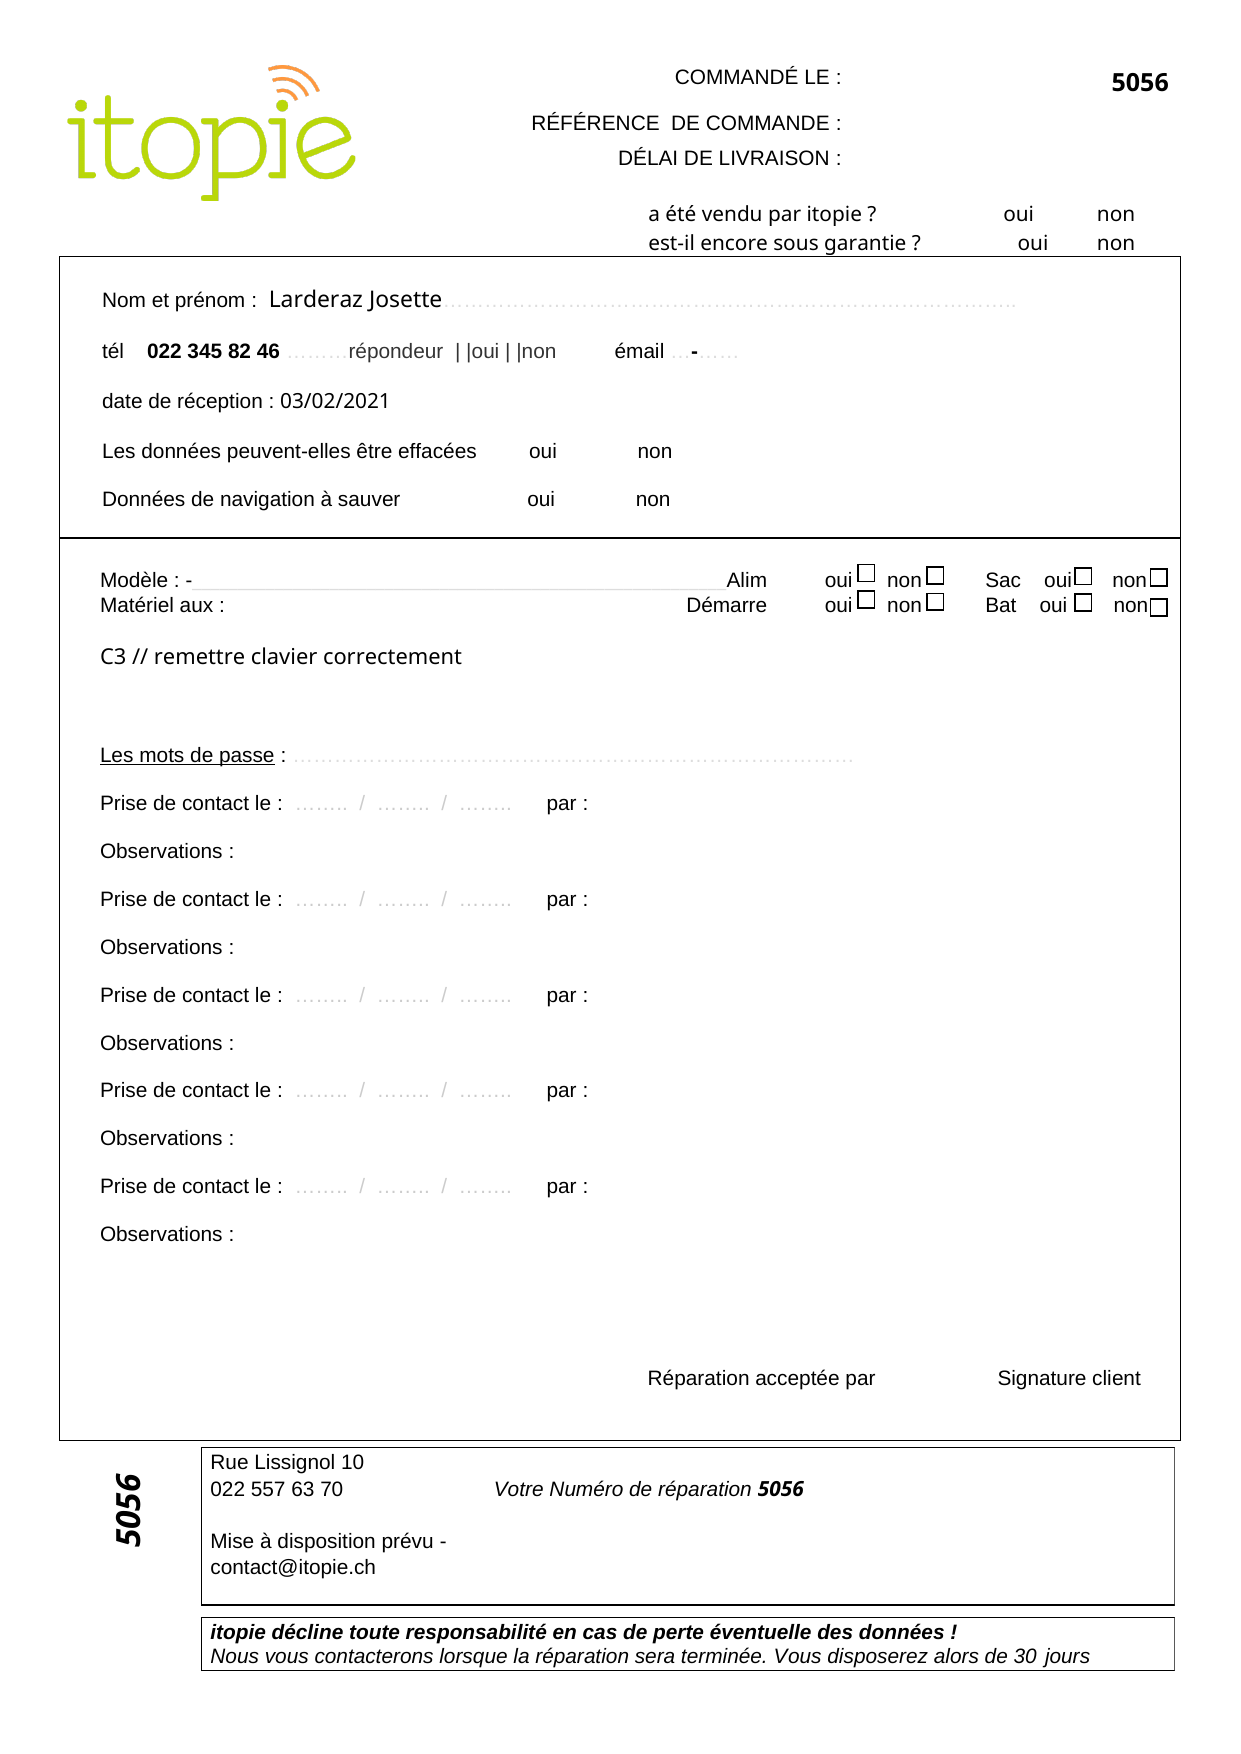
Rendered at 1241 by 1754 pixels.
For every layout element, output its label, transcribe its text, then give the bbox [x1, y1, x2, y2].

text Observations : [60, 836, 1180, 863]
table_cell itopie décline toute responsabilité en cas de perte éventuelle des données ! Nous vous contacterons lorsque la réparation sera terminée. Vous disposerez alors de 30 jours [195, 1611, 1180, 1677]
text est-il encore sous garantie ? oui non [59, 228, 1181, 256]
text Prise de contact le : …….. / …….. / …….. par : [60, 1171, 1180, 1198]
table_header 5056 [59, 1441, 195, 1677]
text Réparation acceptée par Signature client [60, 1363, 1180, 1390]
text a été vendu par itopie ? oui non [59, 199, 1181, 228]
text Observations : [60, 1219, 1180, 1246]
text Modèle : - Alim oui non Sac oui non [879, 562, 925, 590]
text Matériel aux : Démarre oui non Bat oui non [60, 590, 1180, 617]
text date de réception : 03/02/2021 [60, 383, 1180, 415]
table_cell RÉFÉRENCE DE COMMANDE : [490, 105, 847, 140]
text tél 022 345 82 46 ………répondeur | |oui | |non émail …-…… [60, 335, 1180, 362]
text Prise de contact le : …….. / …….. / …….. par : [60, 979, 1180, 1006]
table_cell DÉLAI DE LIVRAISON : [490, 140, 847, 175]
table_header 5056 [847, 59, 1180, 104]
text Les mots de passe : ……………………………………………………………………… [60, 740, 1180, 767]
text Modèle : - Alim oui non Sac oui non [60, 562, 856, 590]
text Observations : [60, 1123, 1180, 1150]
text Observations : [60, 1027, 1180, 1054]
text Les données peuvent-elles être effacées oui non [60, 436, 1180, 463]
text C3 // remettre clavier correctement [60, 638, 1180, 671]
text Nom et prénom : Larderaz Josette……………………………………………………………………….. [60, 280, 1180, 314]
table_header Rue Lissignol 10 022 557 63 70 Votre Numéro de réparation 5056 Mise à disposition prévu - contact@itopie.ch [195, 1441, 1180, 1611]
text Prise de contact le : …….. / …….. / …….. par : [60, 788, 1180, 815]
text Prise de contact le : …….. / …….. / …….. par : [60, 883, 1180, 911]
text Données de navigation à sauver oui non [60, 484, 1180, 511]
picture [67, 65, 356, 201]
text Observations : [60, 931, 1180, 958]
table_cell [847, 105, 1180, 140]
table_header COMMANDÉ LE : [490, 59, 847, 104]
table_cell [847, 140, 1180, 175]
text Prise de contact le : …….. / …….. / …….. par : [60, 1075, 1180, 1102]
text Modèle : - Alim oui non Sac oui non [948, 562, 1180, 590]
